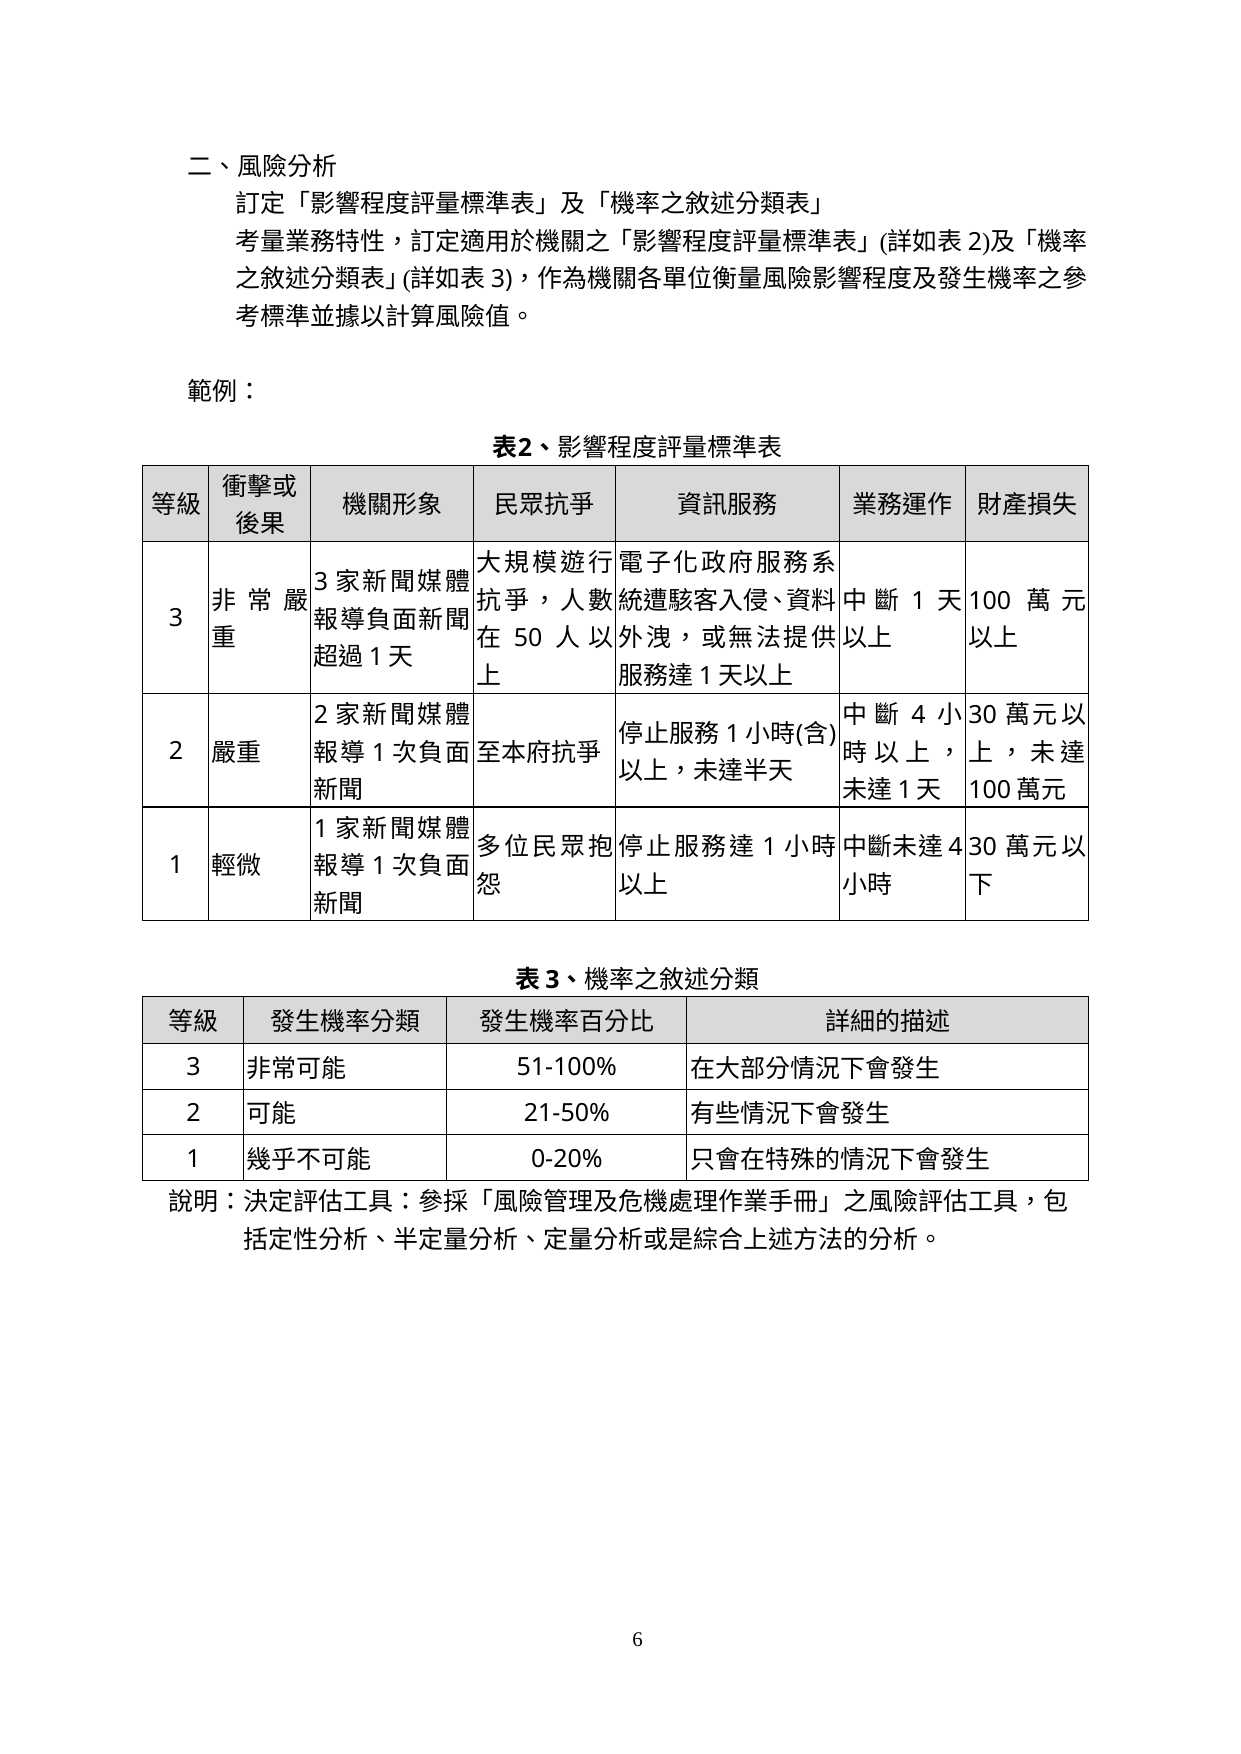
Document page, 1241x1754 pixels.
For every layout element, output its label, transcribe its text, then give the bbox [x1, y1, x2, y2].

table_cell 在大部分情況下會發生 [687, 1044, 1088, 1088]
table_cell 30萬元以上，未達100萬元 [966, 694, 1088, 806]
table_header 民眾抗爭 [474, 466, 615, 541]
text 二、風險分析 [187, 146, 1087, 183]
table_header 業務運作 [840, 466, 965, 541]
table_cell 嚴重 [209, 694, 310, 806]
table_header 等級 [143, 997, 243, 1043]
table_cell 幾乎不可能 [244, 1135, 446, 1180]
table_cell 3家新聞媒體報導負面新聞超過1天 [311, 542, 473, 693]
table_cell 2家新聞媒體報導1次負面新聞 [311, 694, 473, 806]
table_cell 21-50% [447, 1090, 686, 1134]
table_cell 至本府抗爭 [474, 694, 615, 806]
table_cell 可能 [244, 1090, 446, 1134]
table_cell 100萬元以上 [966, 542, 1088, 693]
table_header 等級 [143, 466, 208, 541]
table_cell 中斷4小時以上，未達1天 [840, 694, 965, 806]
text 訂定「影響程度評量標準表」及「機率之敘述分類表」 [235, 183, 1087, 221]
table_header 發生機率百分比 [447, 997, 686, 1043]
text 表2、影響程度評量標準表 [187, 427, 1087, 464]
table_cell 51-100% [447, 1044, 686, 1088]
table_header 詳細的描述 [687, 997, 1088, 1043]
table_cell 1家新聞媒體報導1次負面新聞 [311, 808, 473, 920]
table_cell 非常可能 [244, 1044, 446, 1088]
table_cell 30萬元以下 [966, 808, 1088, 920]
table_cell 2 [143, 694, 208, 806]
text 範例： [187, 371, 1087, 408]
table_cell 停止服務達1小時以上 [616, 808, 839, 920]
table_cell 1 [143, 1135, 243, 1180]
table_cell 大規模遊行抗爭，人數在50人以上 [474, 542, 615, 693]
table_cell 2 [143, 1090, 243, 1134]
table_cell 多位民眾抱怨 [474, 808, 615, 920]
text 表3、機率之敘述分類 [187, 958, 1087, 996]
table_cell 非常嚴重 [209, 542, 310, 693]
table_cell 只會在特殊的情況下會發生 [687, 1135, 1088, 1180]
table_cell 停止服務1小時(含)以上，未達半天 [616, 694, 839, 806]
table_header 財產損失 [966, 466, 1088, 541]
table_cell 有些情況下會發生 [687, 1090, 1088, 1134]
table_header 衝擊或 後果 [209, 466, 310, 541]
table_cell 輕微 [209, 808, 310, 920]
table_cell 電子化政府服務系統遭駭客入侵、資料外洩，或無法提供服務達1天以上 [616, 542, 839, 693]
table_header 發生機率分類 [244, 997, 446, 1043]
text 說明：決定評估工具：參採「風險管理及危機處理作業手冊」之風險評估工具，包括定性分析、半定量分析、定量分析或是綜合上述方法的分析。 [187, 1181, 1087, 1256]
table_cell 1 [143, 808, 208, 920]
table_cell 3 [143, 1044, 243, 1088]
table_header 機關形象 [311, 466, 473, 541]
table_cell 3 [143, 542, 208, 693]
text 考量業務特性，訂定適用於機關之「影響程度評量標準表」(詳如表2)及「機率之敘述分類表」(詳如表3)，作為機關各單位衡量風險影響程度及發生機率之參考標準並據以計算風險值。 [235, 221, 1087, 333]
table_header 資訊服務 [616, 466, 839, 541]
table_cell 中斷1天以上 [840, 542, 965, 693]
table_cell 中斷未達4小時 [840, 808, 965, 920]
table_cell 0-20% [447, 1135, 686, 1180]
